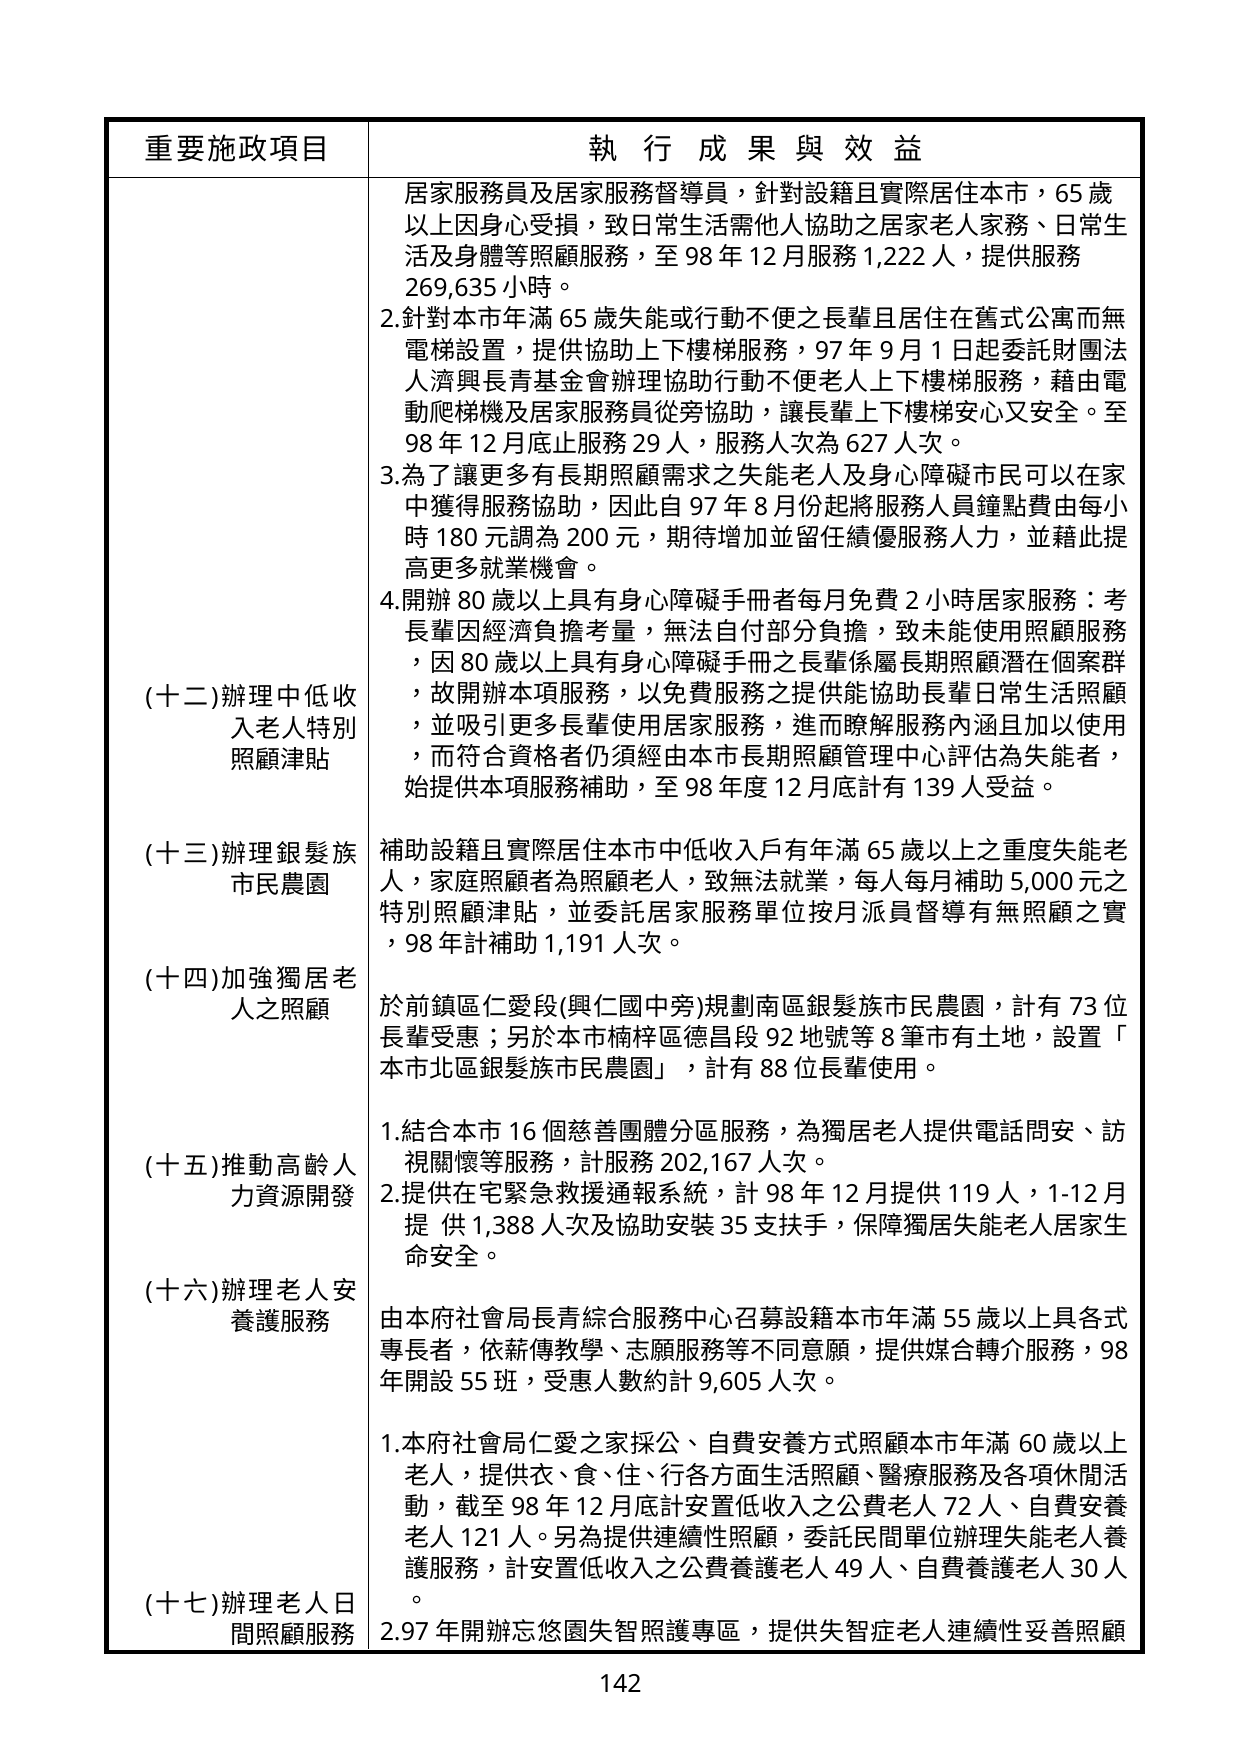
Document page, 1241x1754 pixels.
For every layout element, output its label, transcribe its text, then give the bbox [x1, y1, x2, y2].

table_header 執 行 成 果 與 效 益 [369, 122, 1140, 176]
table_header 重要施政項目 [109, 122, 368, 176]
table_cell (十二)辦理中低收 入老人特別 照顧津貼 (十三)辦理銀髮族 市民農園 (十四)加強獨居老 人之照顧 (十五)推動高齡人 力資源開發 (十六)辦理老人安 養護服務 (十七)辦理老人日 間照顧服務 [109, 178, 368, 1649]
table_cell 居家服務員及居家服務督導員，針對設籍且實際居住本市，65歲以上因身心受損，致日常生活需他人協助之居家老人家務、日常生活及身體等照顧服務，至98年12月服務1,222人，提供服務269,635小時。 2.針對本市年滿65歲失能或行動不便之長輩且居住在舊式公寓而無 電梯設置，提供協助上下樓梯服務，97年9月1日起委託財團法人濟興長青基金會辦理協助行動不便老人上下樓梯服務，藉由電動爬梯機及居家服務員從旁協助，讓長輩上下樓梯安心又安全。至98年12月底止服務29人，服務人次為627人次。 3.為了讓更多有長期照顧需求之失能老人及身心障礙市民可以在家 中獲得服務協助，因此自97年8月份起將服務人員鐘點費由每小時180元調為200元，期待增加並留任績優服務人力，並藉此提高更多就業機會。 4.開辦80歲以上具有身心障礙手冊者每月免費2小時居家服務：考 長輩因經濟負擔考量，無法自付部分負擔，致未能使用照顧服務 ，因80歲以上具有身心障礙手冊之長輩係屬長期照顧潛在個案群，故開辦本項服務，以免費服務之提供能協助長輩日常生活照顧，並吸引更多長輩使用居家服務，進而瞭解服務內涵且加以使用，而符合資格者仍須經由本市長期照顧管理中心評估為失能者，始提供本項服務補助，至98年度12月底計有139人受益。 補助設籍且實際居住本市中低收入戶有年滿65歲以上之重度失能老人，家庭照顧者為照顧老人，致無法就業，每人每月補助5,000元之特別照顧津貼，並委託居家服務單位按月派員督導有無照顧之實，98年計補助1,191人次。 於前鎮區仁愛段(興仁國中旁)規劃南區銀髮族市民農園，計有73位長輩受惠；另於本市楠梓區德昌段92地號等8筆市有土地，設置「本市北區銀髮族市民農園」，計有88位長輩使用。 1.結合本市16個慈善團體分區服務，為獨居老人提供電話問安、訪 視關懷等服務，計服務202,167人次。 2.提供在宅緊急救援通報系統，計98年12月提供119人，1-12月提 供1,388人次及協助安裝35支扶手，保障獨居失能老人居家生命安全。 由本府社會局長青綜合服務中心召募設籍本市年滿55歲以上具各式專長者，依薪傳教學、志願服務等不同意願，提供媒合轉介服務，98年開設55班，受惠人數約計9,605人次。 1.本府社會局仁愛之家採公、自費安養方式照顧本市年滿60歲以上 老人，提供衣、食、住、行各方面生活照顧、醫療服務及各項休閒活動，截至98年12月底計安置低收入之公費老人72人、自費安養老人121人。另為提供連續性照顧，委託民間單位辦理失能老人養護服務，計安置低收入之公費養護老人49人、自費養護老人30人。 2.97年開辦忘悠園失智照護專區，提供失智症老人連續性妥善照顧 [369, 178, 1140, 1649]
